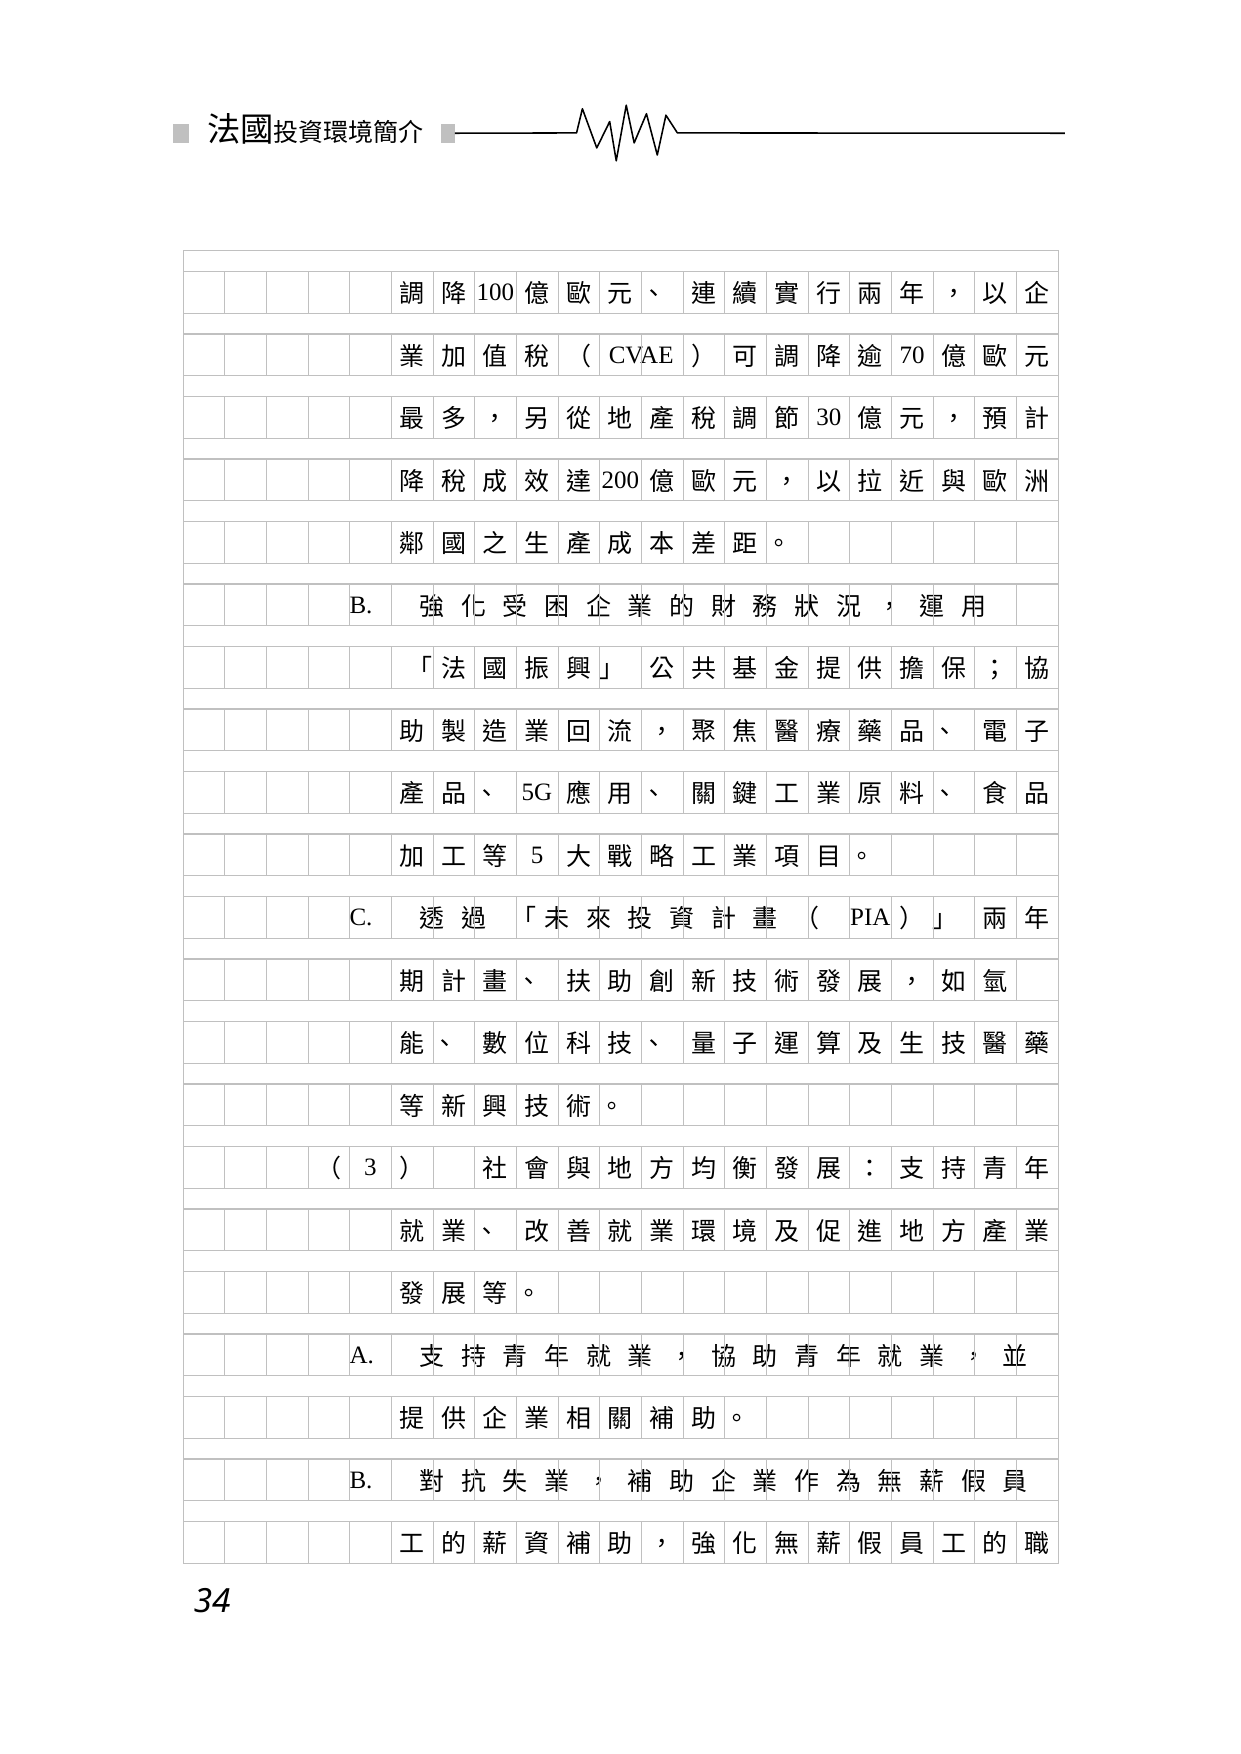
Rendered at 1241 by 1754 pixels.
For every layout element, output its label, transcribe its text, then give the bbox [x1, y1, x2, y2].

text C. 透過「未來投資計畫（PIA）」兩年期計畫、扶助創新技術發展，如氫能、數位科技、量子運算及生技醫藥等新興技術。 [725, 960, 766, 1000]
text （3） 社會與地方均衡發展：支持青年就業、改善就業環境及促進地方產業發展等。 [767, 1272, 808, 1313]
text C. 透過「未來投資計畫（PIA）」兩年期計畫、扶助創新技術發展，如氫能、數位科技、量子運算及生技醫藥等新興技術。 [434, 897, 474, 938]
text （3） 社會與地方均衡發展：支持青年就業、改善就業環境及促進地方產業發展等。 [559, 1147, 599, 1188]
text B. 強化受困企業的財務狀況，運用「法國振興」公共基金提供擔保；協助製造業回流，聚焦醫療藥品、電子產品、5G應用、關鍵工業原料、食品加工等5大戰略工業項目。 [559, 835, 599, 875]
text B. 強化受困企業的財務狀況，運用「法國振興」公共基金提供擔保；協助製造業回流，聚焦醫療藥品、電子產品、5G應用、關鍵工業原料、食品加工等5大戰略工業項目。 [475, 710, 516, 750]
text B. 強化受困企業的財務狀況，運用「法國振興」公共基金提供擔保；協助製造業回流，聚焦醫療藥品、電子產品、5G應用、關鍵工業原料、食品加工等5大戰略工業項目。 [600, 835, 641, 875]
text C. 透過「未來投資計畫（PIA）」兩年期計畫、扶助創新技術發展，如氫能、數位科技、量子運算及生技醫藥等新興技術。 [642, 1022, 683, 1063]
text B. 強化受困企業的財務狀況，運用「法國振興」公共基金提供擔保；協助製造業回流，聚焦醫療藥品、電子產品、5G應用、關鍵工業原料、食品加工等5大戰略工業項目。 [809, 710, 849, 750]
text B. 強化受困企業的財務狀況，運用「法國振興」公共基金提供擔保；協助製造業回流，聚焦醫療藥品、電子產品、5G應用、關鍵工業原料、食品加工等5大戰略工業項目。 [850, 647, 891, 688]
text A. 支持青年就業，協助青年就業，並提供企業相關補助。 [809, 1335, 849, 1375]
text （3） 社會與地方均衡發展：支持青年就業、改善就業環境及促進地方產業發展等。 [934, 1210, 974, 1250]
text B. 強化受困企業的財務狀況，運用「法國振興」公共基金提供擔保；協助製造業回流，聚焦醫療藥品、電子產品、5G應用、關鍵工業原料、食品加工等5大戰略工業項目。 [767, 647, 808, 688]
text （3） 社會與地方均衡發展：支持青年就業、改善就業環境及促進地方產業發展等。 [475, 1272, 516, 1313]
text （3） 社會與地方均衡發展：支持青年就業、改善就業環境及促進地方產業發展等。 [475, 1147, 516, 1188]
text A. 支持青年就業，協助青年就業，並提供企業相關補助。 [809, 1397, 849, 1438]
text C. 透過「未來投資計畫（PIA）」兩年期計畫、扶助創新技術發展，如氫能、數位科技、量子運算及生技醫藥等新興技術。 [559, 960, 599, 1000]
text B. 強化受困企業的財務狀況，運用「法國振興」公共基金提供擔保；協助製造業回流，聚焦醫療藥品、電子產品、5G應用、關鍵工業原料、食品加工等5大戰略工業項目。 [684, 835, 724, 875]
text （3） 社會與地方均衡發展：支持青年就業、改善就業環境及促進地方產業發展等。 [892, 1210, 933, 1250]
text B. 強化受困企業的財務狀況，運用「法國振興」公共基金提供擔保；協助製造業回流，聚焦醫療藥品、電子產品、5G應用、關鍵工業原料、食品加工等5大戰略工業項目。 [475, 585, 516, 625]
text B. 對抗失業，補助企業作為無薪假員工的薪資補助，強化無薪假員工的職業訓練並協助勞工轉職。 [975, 1522, 1016, 1563]
text C. 透過「未來投資計畫（PIA）」兩年期計畫、扶助創新技術發展，如氫能、數位科技、量子運算及生技醫藥等新興技術。 [600, 960, 641, 1000]
text A. 支持青年就業，協助青年就業，並提供企業相關補助。 [517, 1397, 558, 1438]
text A. 支持青年就業，協助青年就業，並提供企業相關補助。 [330, 1335, 349, 1375]
text C. 透過「未來投資計畫（PIA）」兩年期計畫、扶助創新技術發展，如氫能、數位科技、量子運算及生技醫藥等新興技術。 [975, 897, 1016, 938]
text （3） 社會與地方均衡發展：支持青年就業、改善就業環境及促進地方產業發展等。 [350, 1272, 391, 1313]
text A. 調降企業製造稅，計自2021年每年調降100億歐元、連續實行兩年，以企業加值稅（CVAE）可調降逾70億歐元最多，另從地產稅調節30億元，預計降稅成效達200億歐元，以拉近與歐洲鄰國之生產成本差距。 [330, 439, 1058, 458]
text B. 對抗失業，補助企業作為無薪假員工的薪資補助，強化無薪假員工的職業訓練並協助勞工轉職。 [330, 1439, 1058, 1458]
text C. 透過「未來投資計畫（PIA）」兩年期計畫、扶助創新技術發展，如氫能、數位科技、量子運算及生技醫藥等新興技術。 [767, 1022, 808, 1063]
text C. 透過「未來投資計畫（PIA）」兩年期計畫、扶助創新技術發展，如氫能、數位科技、量子運算及生技醫藥等新興技術。 [330, 1001, 1058, 1021]
text （3） 社會與地方均衡發展：支持青年就業、改善就業環境及促進地方產業發展等。 [309, 1210, 349, 1250]
text （3） 社會與地方均衡發展：支持青年就業、改善就業環境及促進地方產業發展等。 [642, 1210, 683, 1250]
text B. 強化受困企業的財務狀況，運用「法國振興」公共基金提供擔保；協助製造業回流，聚焦醫療藥品、電子產品、5G應用、關鍵工業原料、食品加工等5大戰略工業項目。 [725, 772, 766, 813]
text C. 透過「未來投資計畫（PIA）」兩年期計畫、扶助創新技術發展，如氫能、數位科技、量子運算及生技醫藥等新興技術。 [809, 897, 849, 938]
text B. 對抗失業，補助企業作為無薪假員工的薪資補助，強化無薪假員工的職業訓練並協助勞工轉職。 [850, 1522, 891, 1563]
text A. 調降企業製造稅，計自2021年每年調降100億歐元、連續實行兩年，以企業加值稅（CVAE）可調降逾70億歐元最多，另從地產稅調節30億元，預計降稅成效達200億歐元，以拉近與歐洲鄰國之生產成本差距。 [330, 376, 1058, 396]
text C. 透過「未來投資計畫（PIA）」兩年期計畫、扶助創新技術發展，如氫能、數位科技、量子運算及生技醫藥等新興技術。 [892, 960, 933, 1000]
text B. 強化受困企業的財務狀況，運用「法國振興」公共基金提供擔保；協助製造業回流，聚焦醫療藥品、電子產品、5G應用、關鍵工業原料、食品加工等5大戰略工業項目。 [434, 647, 474, 688]
text B. 強化受困企業的財務狀況，運用「法國振興」公共基金提供擔保；協助製造業回流，聚焦醫療藥品、電子產品、5G應用、關鍵工業原料、食品加工等5大戰略工業項目。 [517, 710, 558, 750]
text C. 透過「未來投資計畫（PIA）」兩年期計畫、扶助創新技術發展，如氫能、數位科技、量子運算及生技醫藥等新興技術。 [1017, 960, 1058, 1000]
text B. 對抗失業，補助企業作為無薪假員工的薪資補助，強化無薪假員工的職業訓練並協助勞工轉職。 [767, 1522, 808, 1563]
text B. 對抗失業，補助企業作為無薪假員工的薪資補助，強化無薪假員工的職業訓練並協助勞工轉職。 [725, 1460, 766, 1500]
text B. 強化受困企業的財務狀況，運用「法國振興」公共基金提供擔保；協助製造業回流，聚焦醫療藥品、電子產品、5G應用、關鍵工業原料、食品加工等5大戰略工業項目。 [517, 835, 558, 875]
text A. 支持青年就業，協助青年就業，並提供企業相關補助。 [1017, 1397, 1058, 1438]
text C. 透過「未來投資計畫（PIA）」兩年期計畫、扶助創新技術發展，如氫能、數位科技、量子運算及生技醫藥等新興技術。 [392, 897, 433, 938]
text （3） 社會與地方均衡發展：支持青年就業、改善就業環境及促進地方產業發展等。 [350, 1210, 391, 1250]
text C. 透過「未來投資計畫（PIA）」兩年期計畫、扶助創新技術發展，如氫能、數位科技、量子運算及生技醫藥等新興技術。 [684, 1022, 724, 1063]
text C. 透過「未來投資計畫（PIA）」兩年期計畫、扶助創新技術發展，如氫能、數位科技、量子運算及生技醫藥等新興技術。 [330, 876, 1058, 896]
text B. 強化受困企業的財務狀況，運用「法國振興」公共基金提供擔保；協助製造業回流，聚焦醫療藥品、電子產品、5G應用、關鍵工業原料、食品加工等5大戰略工業項目。 [725, 647, 766, 688]
text B. 強化受困企業的財務狀況，運用「法國振興」公共基金提供擔保；協助製造業回流，聚焦醫療藥品、電子產品、5G應用、關鍵工業原料、食品加工等5大戰略工業項目。 [475, 835, 516, 875]
text B. 強化受困企業的財務狀況，運用「法國振興」公共基金提供擔保；協助製造業回流，聚焦醫療藥品、電子產品、5G應用、關鍵工業原料、食品加工等5大戰略工業項目。 [767, 772, 808, 813]
text B. 強化受困企業的財務狀況，運用「法國振興」公共基金提供擔保；協助製造業回流，聚焦醫療藥品、電子產品、5G應用、關鍵工業原料、食品加工等5大戰略工業項目。 [684, 710, 724, 750]
text C. 透過「未來投資計畫（PIA）」兩年期計畫、扶助創新技術發展，如氫能、數位科技、量子運算及生技醫藥等新興技術。 [684, 1085, 724, 1125]
text B. 強化受困企業的財務狀況，運用「法國振興」公共基金提供擔保；協助製造業回流，聚焦醫療藥品、電子產品、5G應用、關鍵工業原料、食品加工等5大戰略工業項目。 [934, 585, 974, 625]
text B. 強化受困企業的財務狀況，運用「法國振興」公共基金提供擔保；協助製造業回流，聚焦醫療藥品、電子產品、5G應用、關鍵工業原料、食品加工等5大戰略工業項目。 [892, 585, 933, 625]
text B. 強化受困企業的財務狀況，運用「法國振興」公共基金提供擔保；協助製造業回流，聚焦醫療藥品、電子產品、5G應用、關鍵工業原料、食品加工等5大戰略工業項目。 [600, 585, 641, 625]
text C. 透過「未來投資計畫（PIA）」兩年期計畫、扶助創新技術發展，如氫能、數位科技、量子運算及生技醫藥等新興技術。 [1017, 1022, 1058, 1063]
text （3） 社會與地方均衡發展：支持青年就業、改善就業環境及促進地方產業發展等。 [434, 1147, 474, 1188]
text C. 透過「未來投資計畫（PIA）」兩年期計畫、扶助創新技術發展，如氫能、數位科技、量子運算及生技醫藥等新興技術。 [934, 960, 974, 1000]
text C. 透過「未來投資計畫（PIA）」兩年期計畫、扶助創新技術發展，如氫能、數位科技、量子運算及生技醫藥等新興技術。 [475, 960, 516, 1000]
text A. 支持青年就業，協助青年就業，並提供企業相關補助。 [725, 1397, 766, 1438]
text A. 支持青年就業，協助青年就業，並提供企業相關補助。 [767, 1335, 808, 1375]
text B. 強化受困企業的財務狀況，運用「法國振興」公共基金提供擔保；協助製造業回流，聚焦醫療藥品、電子產品、5G應用、關鍵工業原料、食品加工等5大戰略工業項目。 [330, 814, 1058, 833]
text B. 強化受困企業的財務狀況，運用「法國振興」公共基金提供擔保；協助製造業回流，聚焦醫療藥品、電子產品、5G應用、關鍵工業原料、食品加工等5大戰略工業項目。 [600, 772, 641, 813]
text C. 透過「未來投資計畫（PIA）」兩年期計畫、扶助創新技術發展，如氫能、數位科技、量子運算及生技醫藥等新興技術。 [392, 1085, 433, 1125]
text （3） 社會與地方均衡發展：支持青年就業、改善就業環境及促進地方產業發展等。 [684, 1147, 724, 1188]
text B. 對抗失業，補助企業作為無薪假員工的薪資補助，強化無薪假員工的職業訓練並協助勞工轉職。 [684, 1460, 724, 1500]
text C. 透過「未來投資計畫（PIA）」兩年期計畫、扶助創新技術發展，如氫能、數位科技、量子運算及生技醫藥等新興技術。 [934, 1085, 974, 1125]
text C. 透過「未來投資計畫（PIA）」兩年期計畫、扶助創新技術發展，如氫能、數位科技、量子運算及生技醫藥等新興技術。 [850, 897, 891, 938]
text B. 強化受困企業的財務狀況，運用「法國振興」公共基金提供擔保；協助製造業回流，聚焦醫療藥品、電子產品、5G應用、關鍵工業原料、食品加工等5大戰略工業項目。 [642, 647, 683, 688]
text B. 對抗失業，補助企業作為無薪假員工的薪資補助，強化無薪假員工的職業訓練並協助勞工轉職。 [559, 1460, 599, 1500]
text B. 強化受困企業的財務狀況，運用「法國振興」公共基金提供擔保；協助製造業回流，聚焦醫療藥品、電子產品、5G應用、關鍵工業原料、食品加工等5大戰略工業項目。 [850, 835, 891, 875]
text （3） 社會與地方均衡發展：支持青年就業、改善就業環境及促進地方產業發展等。 [725, 1272, 766, 1313]
text B. 強化受困企業的財務狀況，運用「法國振興」公共基金提供擔保；協助製造業回流，聚焦醫療藥品、電子產品、5G應用、關鍵工業原料、食品加工等5大戰略工業項目。 [684, 585, 724, 625]
text C. 透過「未來投資計畫（PIA）」兩年期計畫、扶助創新技術發展，如氫能、數位科技、量子運算及生技醫藥等新興技術。 [600, 1022, 641, 1063]
text A. 支持青年就業，協助青年就業，並提供企業相關補助。 [600, 1335, 641, 1375]
text （3） 社會與地方均衡發展：支持青年就業、改善就業環境及促進地方產業發展等。 [809, 1210, 849, 1250]
text （3） 社會與地方均衡發展：支持青年就業、改善就業環境及促進地方產業發展等。 [892, 1147, 933, 1188]
text A. 支持青年就業，協助青年就業，並提供企業相關補助。 [975, 1335, 1016, 1375]
text A. 支持青年就業，協助青年就業，並提供企業相關補助。 [600, 1397, 641, 1438]
text （3） 社會與地方均衡發展：支持青年就業、改善就業環境及促進地方產業發展等。 [642, 1147, 683, 1188]
text C. 透過「未來投資計畫（PIA）」兩年期計畫、扶助創新技術發展，如氫能、數位科技、量子運算及生技醫藥等新興技術。 [975, 1085, 1016, 1125]
text B. 強化受困企業的財務狀況，運用「法國振興」公共基金提供擔保；協助製造業回流，聚焦醫療藥品、電子產品、5G應用、關鍵工業原料、食品加工等5大戰略工業項目。 [392, 772, 433, 813]
text A. 支持青年就業，協助青年就業，並提供企業相關補助。 [642, 1335, 683, 1375]
text （3） 社會與地方均衡發展：支持青年就業、改善就業環境及促進地方產業發展等。 [559, 1210, 599, 1250]
text B. 強化受困企業的財務狀況，運用「法國振興」公共基金提供擔保；協助製造業回流，聚焦醫療藥品、電子產品、5G應用、關鍵工業原料、食品加工等5大戰略工業項目。 [975, 772, 1016, 813]
text B. 強化受困企業的財務狀況，運用「法國振興」公共基金提供擔保；協助製造業回流，聚焦醫療藥品、電子產品、5G應用、關鍵工業原料、食品加工等5大戰略工業項目。 [850, 772, 891, 813]
text （3） 社會與地方均衡發展：支持青年就業、改善就業環境及促進地方產業發展等。 [306, 1251, 1058, 1271]
text B. 強化受困企業的財務狀況，運用「法國振興」公共基金提供擔保；協助製造業回流，聚焦醫療藥品、電子產品、5G應用、關鍵工業原料、食品加工等5大戰略工業項目。 [1017, 835, 1058, 875]
text A. 支持青年就業，協助青年就業，並提供企業相關補助。 [642, 1397, 683, 1438]
text C. 透過「未來投資計畫（PIA）」兩年期計畫、扶助創新技術發展，如氫能、數位科技、量子運算及生技醫藥等新興技術。 [330, 939, 1058, 958]
text C. 透過「未來投資計畫（PIA）」兩年期計畫、扶助創新技術發展，如氫能、數位科技、量子運算及生技醫藥等新興技術。 [517, 897, 558, 938]
text B. 對抗失業，補助企業作為無薪假員工的薪資補助，強化無薪假員工的職業訓練並協助勞工轉職。 [767, 1460, 808, 1500]
text C. 透過「未來投資計畫（PIA）」兩年期計畫、扶助創新技術發展，如氫能、數位科技、量子運算及生技醫藥等新興技術。 [1017, 897, 1058, 938]
text （3） 社會與地方均衡發展：支持青年就業、改善就業環境及促進地方產業發展等。 [934, 1272, 974, 1313]
text C. 透過「未來投資計畫（PIA）」兩年期計畫、扶助創新技術發展，如氫能、數位科技、量子運算及生技醫藥等新興技術。 [767, 960, 808, 1000]
text B. 強化受困企業的財務狀況，運用「法國振興」公共基金提供擔保；協助製造業回流，聚焦醫療藥品、電子產品、5G應用、關鍵工業原料、食品加工等5大戰略工業項目。 [809, 585, 849, 625]
text A. 支持青年就業，協助青年就業，並提供企業相關補助。 [517, 1335, 558, 1375]
text （3） 社會與地方均衡發展：支持青年就業、改善就業環境及促進地方產業發展等。 [767, 1147, 808, 1188]
text A. 支持青年就業，協助青年就業，並提供企業相關補助。 [330, 1314, 1058, 1333]
text （3） 社會與地方均衡發展：支持青年就業、改善就業環境及促進地方產業發展等。 [559, 1272, 599, 1313]
text B. 對抗失業，補助企業作為無薪假員工的薪資補助，強化無薪假員工的職業訓練並協助勞工轉職。 [809, 1522, 849, 1563]
text B. 對抗失業，補助企業作為無薪假員工的薪資補助，強化無薪假員工的職業訓練並協助勞工轉職。 [892, 1522, 933, 1563]
text B. 強化受困企業的財務狀況，運用「法國振興」公共基金提供擔保；協助製造業回流，聚焦醫療藥品、電子產品、5G應用、關鍵工業原料、食品加工等5大戰略工業項目。 [392, 647, 433, 688]
text （3） 社會與地方均衡發展：支持青年就業、改善就業環境及促進地方產業發展等。 [392, 1210, 433, 1250]
text B. 對抗失業，補助企業作為無薪假員工的薪資補助，強化無薪假員工的職業訓練並協助勞工轉職。 [642, 1522, 683, 1563]
text B. 強化受困企業的財務狀況，運用「法國振興」公共基金提供擔保；協助製造業回流，聚焦醫療藥品、電子產品、5G應用、關鍵工業原料、食品加工等5大戰略工業項目。 [642, 772, 683, 813]
text B. 對抗失業，補助企業作為無薪假員工的薪資補助，強化無薪假員工的職業訓練並協助勞工轉職。 [392, 1522, 433, 1563]
text B. 強化受困企業的財務狀況，運用「法國振興」公共基金提供擔保；協助製造業回流，聚焦醫療藥品、電子產品、5G應用、關鍵工業原料、食品加工等5大戰略工業項目。 [559, 710, 599, 750]
text C. 透過「未來投資計畫（PIA）」兩年期計畫、扶助創新技術發展，如氫能、數位科技、量子運算及生技醫藥等新興技術。 [809, 1022, 849, 1063]
text A. 支持青年就業，協助青年就業，並提供企業相關補助。 [330, 1376, 1058, 1396]
text （3） 社會與地方均衡發展：支持青年就業、改善就業環境及促進地方產業發展等。 [600, 1147, 641, 1188]
text B. 對抗失業，補助企業作為無薪假員工的薪資補助，強化無薪假員工的職業訓練並協助勞工轉職。 [684, 1522, 724, 1563]
text （3） 社會與地方均衡發展：支持青年就業、改善就業環境及促進地方產業發展等。 [517, 1210, 558, 1250]
text C. 透過「未來投資計畫（PIA）」兩年期計畫、扶助創新技術發展，如氫能、數位科技、量子運算及生技醫藥等新興技術。 [559, 1085, 599, 1125]
text B. 強化受困企業的財務狀況，運用「法國振興」公共基金提供擔保；協助製造業回流，聚焦醫療藥品、電子產品、5G應用、關鍵工業原料、食品加工等5大戰略工業項目。 [684, 647, 724, 688]
text C. 透過「未來投資計畫（PIA）」兩年期計畫、扶助創新技術發展，如氫能、數位科技、量子運算及生技醫藥等新興技術。 [330, 1064, 1058, 1083]
text （3） 社會與地方均衡發展：支持青年就業、改善就業環境及促進地方產業發展等。 [850, 1272, 891, 1313]
text C. 透過「未來投資計畫（PIA）」兩年期計畫、扶助創新技術發展，如氫能、數位科技、量子運算及生技醫藥等新興技術。 [767, 897, 808, 938]
text A. 支持青年就業，協助青年就業，並提供企業相關補助。 [559, 1335, 599, 1375]
text B. 強化受困企業的財務狀況，運用「法國振興」公共基金提供擔保；協助製造業回流，聚焦醫療藥品、電子產品、5G應用、關鍵工業原料、食品加工等5大戰略工業項目。 [600, 647, 641, 688]
text （3） 社會與地方均衡發展：支持青年就業、改善就業環境及促進地方產業發展等。 [309, 1272, 349, 1313]
text （3） 社會與地方均衡發展：支持青年就業、改善就業環境及促進地方產業發展等。 [306, 1126, 1058, 1146]
text （3） 社會與地方均衡發展：支持青年就業、改善就業環境及促進地方產業發展等。 [517, 1147, 558, 1188]
text C. 透過「未來投資計畫（PIA）」兩年期計畫、扶助創新技術發展，如氫能、數位科技、量子運算及生技醫藥等新興技術。 [475, 897, 516, 938]
text （3） 社會與地方均衡發展：支持青年就業、改善就業環境及促進地方產業發展等。 [475, 1210, 516, 1250]
text A. 支持青年就業，協助青年就業，並提供企業相關補助。 [934, 1397, 974, 1438]
text （3） 社會與地方均衡發展：支持青年就業、改善就業環境及促進地方產業發展等。 [725, 1147, 766, 1188]
text B. 強化受困企業的財務狀況，運用「法國振興」公共基金提供擔保；協助製造業回流，聚焦醫療藥品、電子產品、5G應用、關鍵工業原料、食品加工等5大戰略工業項目。 [725, 710, 766, 750]
text （3） 社會與地方均衡發展：支持青年就業、改善就業環境及促進地方產業發展等。 [1017, 1272, 1058, 1313]
text A. 支持青年就業，協助青年就業，並提供企業相關補助。 [934, 1335, 974, 1375]
text A. 調降企業製造稅，計自2021年每年調降100億歐元、連續實行兩年，以企業加值稅（CVAE）可調降逾70億歐元最多，另從地產稅調節30億元，預計降稅成效達200億歐元，以拉近與歐洲鄰國之生產成本差距。 [330, 314, 1058, 333]
text A. 調降企業製造稅，計自2021年每年調降100億歐元、連續實行兩年，以企業加值稅（CVAE）可調降逾70億歐元最多，另從地產稅調節30億元，預計降稅成效達200億歐元，以拉近與歐洲鄰國之生產成本差距。 [330, 501, 1058, 521]
text B. 強化受困企業的財務狀況，運用「法國振興」公共基金提供擔保；協助製造業回流，聚焦醫療藥品、電子產品、5G應用、關鍵工業原料、食品加工等5大戰略工業項目。 [892, 647, 933, 688]
text B. 強化受困企業的財務狀況，運用「法國振興」公共基金提供擔保；協助製造業回流，聚焦醫療藥品、電子產品、5G應用、關鍵工業原料、食品加工等5大戰略工業項目。 [850, 710, 891, 750]
text B. 對抗失業，補助企業作為無薪假員工的薪資補助，強化無薪假員工的職業訓練並協助勞工轉職。 [975, 1460, 1016, 1500]
text A. 支持青年就業，協助青年就業，並提供企業相關補助。 [350, 1397, 391, 1438]
text B. 強化受困企業的財務狀況，運用「法國振興」公共基金提供擔保；協助製造業回流，聚焦醫療藥品、電子產品、5G應用、關鍵工業原料、食品加工等5大戰略工業項目。 [1017, 772, 1058, 813]
text A. 支持青年就業，協助青年就業，並提供企業相關補助。 [684, 1397, 724, 1438]
text B. 對抗失業，補助企業作為無薪假員工的薪資補助，強化無薪假員工的職業訓練並協助勞工轉職。 [892, 1460, 933, 1500]
text （3） 社會與地方均衡發展：支持青年就業、改善就業環境及促進地方產業發展等。 [392, 1272, 433, 1313]
text B. 對抗失業，補助企業作為無薪假員工的薪資補助，強化無薪假員工的職業訓練並協助勞工轉職。 [600, 1522, 641, 1563]
text A. 支持青年就業，協助青年就業，並提供企業相關補助。 [392, 1335, 433, 1375]
text B. 對抗失業，補助企業作為無薪假員工的薪資補助，強化無薪假員工的職業訓練並協助勞工轉職。 [350, 1522, 391, 1563]
text （3） 社會與地方均衡發展：支持青年就業、改善就業環境及促進地方產業發展等。 [434, 1272, 474, 1313]
text C. 透過「未來投資計畫（PIA）」兩年期計畫、扶助創新技術發展，如氫能、數位科技、量子運算及生技醫藥等新興技術。 [809, 1085, 849, 1125]
text B. 強化受困企業的財務狀況，運用「法國振興」公共基金提供擔保；協助製造業回流，聚焦醫療藥品、電子產品、5G應用、關鍵工業原料、食品加工等5大戰略工業項目。 [642, 585, 683, 625]
text A. 支持青年就業，協助青年就業，並提供企業相關補助。 [975, 1397, 1016, 1438]
text B. 對抗失業，補助企業作為無薪假員工的薪資補助，強化無薪假員工的職業訓練並協助勞工轉職。 [1017, 1522, 1058, 1563]
text C. 透過「未來投資計畫（PIA）」兩年期計畫、扶助創新技術發展，如氫能、數位科技、量子運算及生技醫藥等新興技術。 [517, 960, 558, 1000]
text C. 透過「未來投資計畫（PIA）」兩年期計畫、扶助創新技術發展，如氫能、數位科技、量子運算及生技醫藥等新興技術。 [975, 1022, 1016, 1063]
text B. 強化受困企業的財務狀況，運用「法國振興」公共基金提供擔保；協助製造業回流，聚焦醫療藥品、電子產品、5G應用、關鍵工業原料、食品加工等5大戰略工業項目。 [434, 585, 474, 625]
text A. 支持青年就業，協助青年就業，並提供企業相關補助。 [1017, 1335, 1058, 1375]
text C. 透過「未來投資計畫（PIA）」兩年期計畫、扶助創新技術發展，如氫能、數位科技、量子運算及生技醫藥等新興技術。 [600, 897, 641, 938]
text B. 強化受困企業的財務狀況，運用「法國振興」公共基金提供擔保；協助製造業回流，聚焦醫療藥品、電子產品、5G應用、關鍵工業原料、食品加工等5大戰略工業項目。 [892, 835, 933, 875]
text （3） 社會與地方均衡發展：支持青年就業、改善就業環境及促進地方產業發展等。 [975, 1147, 1016, 1188]
text （3） 社會與地方均衡發展：支持青年就業、改善就業環境及促進地方產業發展等。 [809, 1147, 849, 1188]
text C. 透過「未來投資計畫（PIA）」兩年期計畫、扶助創新技術發展，如氫能、數位科技、量子運算及生技醫藥等新興技術。 [642, 897, 683, 938]
text B. 對抗失業，補助企業作為無薪假員工的薪資補助，強化無薪假員工的職業訓練並協助勞工轉職。 [517, 1460, 558, 1500]
text C. 透過「未來投資計畫（PIA）」兩年期計畫、扶助創新技術發展，如氫能、數位科技、量子運算及生技醫藥等新興技術。 [434, 1022, 474, 1063]
text B. 強化受困企業的財務狀況，運用「法國振興」公共基金提供擔保；協助製造業回流，聚焦醫療藥品、電子產品、5G應用、關鍵工業原料、食品加工等5大戰略工業項目。 [559, 585, 599, 625]
text B. 強化受困企業的財務狀況，運用「法國振興」公共基金提供擔保；協助製造業回流，聚焦醫療藥品、電子產品、5G應用、關鍵工業原料、食品加工等5大戰略工業項目。 [1017, 710, 1058, 750]
text B. 強化受困企業的財務狀況，運用「法國振興」公共基金提供擔保；協助製造業回流，聚焦醫療藥品、電子產品、5G應用、關鍵工業原料、食品加工等5大戰略工業項目。 [434, 710, 474, 750]
text B. 強化受困企業的財務狀況，運用「法國振興」公共基金提供擔保；協助製造業回流，聚焦醫療藥品、電子產品、5G應用、關鍵工業原料、食品加工等5大戰略工業項目。 [517, 585, 558, 625]
text B. 強化受困企業的財務狀況，運用「法國振興」公共基金提供擔保；協助製造業回流，聚焦醫療藥品、電子產品、5G應用、關鍵工業原料、食品加工等5大戰略工業項目。 [809, 835, 849, 875]
text A. 支持青年就業，協助青年就業，並提供企業相關補助。 [434, 1335, 474, 1375]
text B. 強化受困企業的財務狀況，運用「法國振興」公共基金提供擔保；協助製造業回流，聚焦醫療藥品、電子產品、5G應用、關鍵工業原料、食品加工等5大戰略工業項目。 [350, 585, 391, 625]
text B. 強化受困企業的財務狀況，運用「法國振興」公共基金提供擔保；協助製造業回流，聚焦醫療藥品、電子產品、5G應用、關鍵工業原料、食品加工等5大戰略工業項目。 [934, 772, 974, 813]
text B. 強化受困企業的財務狀況，運用「法國振興」公共基金提供擔保；協助製造業回流，聚焦醫療藥品、電子產品、5G應用、關鍵工業原料、食品加工等5大戰略工業項目。 [934, 835, 974, 875]
text B. 強化受困企業的財務狀況，運用「法國振興」公共基金提供擔保；協助製造業回流，聚焦醫療藥品、電子產品、5G應用、關鍵工業原料、食品加工等5大戰略工業項目。 [850, 585, 891, 625]
text B. 強化受困企業的財務狀況，運用「法國振興」公共基金提供擔保；協助製造業回流，聚焦醫療藥品、電子產品、5G應用、關鍵工業原料、食品加工等5大戰略工業項目。 [767, 585, 808, 625]
text C. 透過「未來投資計畫（PIA）」兩年期計畫、扶助創新技術發展，如氫能、數位科技、量子運算及生技醫藥等新興技術。 [809, 960, 849, 1000]
text （3） 社會與地方均衡發展：支持青年就業、改善就業環境及促進地方產業發展等。 [434, 1210, 474, 1250]
text B. 強化受困企業的財務狀況，運用「法國振興」公共基金提供擔保；協助製造業回流，聚焦醫療藥品、電子產品、5G應用、關鍵工業原料、食品加工等5大戰略工業項目。 [1017, 647, 1058, 688]
text B. 對抗失業，補助企業作為無薪假員工的薪資補助，強化無薪假員工的職業訓練並協助勞工轉職。 [475, 1460, 516, 1500]
text B. 對抗失業，補助企業作為無薪假員工的薪資補助，強化無薪假員工的職業訓練並協助勞工轉職。 [642, 1460, 683, 1500]
text （3） 社會與地方均衡發展：支持青年就業、改善就業環境及促進地方產業發展等。 [600, 1210, 641, 1250]
text A. 支持青年就業，協助青年就業，並提供企業相關補助。 [767, 1397, 808, 1438]
text B. 對抗失業，補助企業作為無薪假員工的薪資補助，強化無薪假員工的職業訓練並協助勞工轉職。 [434, 1522, 474, 1563]
text C. 透過「未來投資計畫（PIA）」兩年期計畫、扶助創新技術發展，如氫能、數位科技、量子運算及生技醫藥等新興技術。 [850, 1022, 891, 1063]
text C. 透過「未來投資計畫（PIA）」兩年期計畫、扶助創新技術發展，如氫能、數位科技、量子運算及生技醫藥等新興技術。 [684, 960, 724, 1000]
text A. 支持青年就業，協助青年就業，並提供企業相關補助。 [559, 1397, 599, 1438]
text B. 強化受困企業的財務狀況，運用「法國振興」公共基金提供擔保；協助製造業回流，聚焦醫療藥品、電子產品、5G應用、關鍵工業原料、食品加工等5大戰略工業項目。 [330, 689, 1058, 708]
text （3） 社會與地方均衡發展：支持青年就業、改善就業環境及促進地方產業發展等。 [975, 1210, 1016, 1250]
text B. 強化受困企業的財務狀況，運用「法國振興」公共基金提供擔保；協助製造業回流，聚焦醫療藥品、電子產品、5G應用、關鍵工業原料、食品加工等5大戰略工業項目。 [767, 835, 808, 875]
text （3） 社會與地方均衡發展：支持青年就業、改善就業環境及促進地方產業發展等。 [934, 1147, 974, 1188]
text B. 對抗失業，補助企業作為無薪假員工的薪資補助，強化無薪假員工的職業訓練並協助勞工轉職。 [392, 1460, 433, 1500]
text （3） 社會與地方均衡發展：支持青年就業、改善就業環境及促進地方產業發展等。 [684, 1272, 724, 1313]
text B. 對抗失業，補助企業作為無薪假員工的薪資補助，強化無薪假員工的職業訓練並協助勞工轉職。 [850, 1460, 891, 1500]
text B. 強化受困企業的財務狀況，運用「法國振興」公共基金提供擔保；協助製造業回流，聚焦醫療藥品、電子產品、5G應用、關鍵工業原料、食品加工等5大戰略工業項目。 [725, 585, 766, 625]
text B. 強化受困企業的財務狀況，運用「法國振興」公共基金提供擔保；協助製造業回流，聚焦醫療藥品、電子產品、5G應用、關鍵工業原料、食品加工等5大戰略工業項目。 [475, 772, 516, 813]
text C. 透過「未來投資計畫（PIA）」兩年期計畫、扶助創新技術發展，如氫能、數位科技、量子運算及生技醫藥等新興技術。 [559, 1022, 599, 1063]
text B. 強化受困企業的財務狀況，運用「法國振興」公共基金提供擔保；協助製造業回流，聚焦醫療藥品、電子產品、5G應用、關鍵工業原料、食品加工等5大戰略工業項目。 [350, 772, 391, 813]
text B. 強化受困企業的財務狀況，運用「法國振興」公共基金提供擔保；協助製造業回流，聚焦醫療藥品、電子產品、5G應用、關鍵工業原料、食品加工等5大戰略工業項目。 [809, 772, 849, 813]
text B. 強化受困企業的財務狀況，運用「法國振興」公共基金提供擔保；協助製造業回流，聚焦醫療藥品、電子產品、5G應用、關鍵工業原料、食品加工等5大戰略工業項目。 [350, 835, 391, 875]
text B. 強化受困企業的財務狀況，運用「法國振興」公共基金提供擔保；協助製造業回流，聚焦醫療藥品、電子產品、5G應用、關鍵工業原料、食品加工等5大戰略工業項目。 [392, 835, 433, 875]
text B. 強化受困企業的財務狀況，運用「法國振興」公共基金提供擔保；協助製造業回流，聚焦醫療藥品、電子產品、5G應用、關鍵工業原料、食品加工等5大戰略工業項目。 [517, 772, 558, 813]
text C. 透過「未來投資計畫（PIA）」兩年期計畫、扶助創新技術發展，如氫能、數位科技、量子運算及生技醫藥等新興技術。 [767, 1085, 808, 1125]
text （3） 社會與地方均衡發展：支持青年就業、改善就業環境及促進地方產業發展等。 [642, 1272, 683, 1313]
text B. 強化受困企業的財務狀況，運用「法國振興」公共基金提供擔保；協助製造業回流，聚焦醫療藥品、電子產品、5G應用、關鍵工業原料、食品加工等5大戰略工業項目。 [975, 835, 1016, 875]
text C. 透過「未來投資計畫（PIA）」兩年期計畫、扶助創新技術發展，如氫能、數位科技、量子運算及生技醫藥等新興技術。 [600, 1085, 641, 1125]
text A. 支持青年就業，協助青年就業，並提供企業相關補助。 [892, 1397, 933, 1438]
text C. 透過「未來投資計畫（PIA）」兩年期計畫、扶助創新技術發展，如氫能、數位科技、量子運算及生技醫藥等新興技術。 [475, 1085, 516, 1125]
text A. 支持青年就業，協助青年就業，並提供企業相關補助。 [475, 1335, 516, 1375]
text （3） 社會與地方均衡發展：支持青年就業、改善就業環境及促進地方產業發展等。 [850, 1147, 891, 1188]
text B. 強化受困企業的財務狀況，運用「法國振興」公共基金提供擔保；協助製造業回流，聚焦醫療藥品、電子產品、5G應用、關鍵工業原料、食品加工等5大戰略工業項目。 [934, 710, 974, 750]
text C. 透過「未來投資計畫（PIA）」兩年期計畫、扶助創新技術發展，如氫能、數位科技、量子運算及生技醫藥等新興技術。 [1017, 1085, 1058, 1125]
text B. 對抗失業，補助企業作為無薪假員工的薪資補助，強化無薪假員工的職業訓練並協助勞工轉職。 [934, 1460, 974, 1500]
text C. 透過「未來投資計畫（PIA）」兩年期計畫、扶助創新技術發展，如氫能、數位科技、量子運算及生技醫藥等新興技術。 [725, 897, 766, 938]
text B. 強化受困企業的財務狀況，運用「法國振興」公共基金提供擔保；協助製造業回流，聚焦醫療藥品、電子產品、5G應用、關鍵工業原料、食品加工等5大戰略工業項目。 [434, 772, 474, 813]
text B. 對抗失業，補助企業作為無薪假員工的薪資補助，強化無薪假員工的職業訓練並協助勞工轉職。 [600, 1460, 641, 1500]
text C. 透過「未來投資計畫（PIA）」兩年期計畫、扶助創新技術發展，如氫能、數位科技、量子運算及生技醫藥等新興技術。 [434, 1085, 474, 1125]
text C. 透過「未來投資計畫（PIA）」兩年期計畫、扶助創新技術發展，如氫能、數位科技、量子運算及生技醫藥等新興技術。 [642, 1085, 683, 1125]
text B. 對抗失業，補助企業作為無薪假員工的薪資補助，強化無薪假員工的職業訓練並協助勞工轉職。 [434, 1460, 474, 1500]
text C. 透過「未來投資計畫（PIA）」兩年期計畫、扶助創新技術發展，如氫能、數位科技、量子運算及生技醫藥等新興技術。 [434, 960, 474, 1000]
text C. 透過「未來投資計畫（PIA）」兩年期計畫、扶助創新技術發展，如氫能、數位科技、量子運算及生技醫藥等新興技術。 [934, 1022, 974, 1063]
text B. 對抗失業，補助企業作為無薪假員工的薪資補助，強化無薪假員工的職業訓練並協助勞工轉職。 [559, 1522, 599, 1563]
text B. 對抗失業，補助企業作為無薪假員工的薪資補助，強化無薪假員工的職業訓練並協助勞工轉職。 [517, 1522, 558, 1563]
text （3） 社會與地方均衡發展：支持青年就業、改善就業環境及促進地方產業發展等。 [600, 1272, 641, 1313]
text A. 調降企業製造稅，計自2021年每年調降100億歐元、連續實行兩年，以企業加值稅（CVAE）可調降逾70億歐元最多，另從地產稅調節30億元，預計降稅成效達200億歐元，以拉近與歐洲鄰國之生產成本差距。 [330, 251, 1058, 271]
text C. 透過「未來投資計畫（PIA）」兩年期計畫、扶助創新技術發展，如氫能、數位科技、量子運算及生技醫藥等新興技術。 [725, 1022, 766, 1063]
text （3） 社會與地方均衡發展：支持青年就業、改善就業環境及促進地方產業發展等。 [809, 1272, 849, 1313]
text B. 強化受困企業的財務狀況，運用「法國振興」公共基金提供擔保；協助製造業回流，聚焦醫療藥品、電子產品、5G應用、關鍵工業原料、食品加工等5大戰略工業項目。 [475, 647, 516, 688]
text B. 強化受困企業的財務狀況，運用「法國振興」公共基金提供擔保；協助製造業回流，聚焦醫療藥品、電子產品、5G應用、關鍵工業原料、食品加工等5大戰略工業項目。 [767, 710, 808, 750]
text B. 對抗失業，補助企業作為無薪假員工的薪資補助，強化無薪假員工的職業訓練並協助勞工轉職。 [475, 1522, 516, 1563]
text A. 支持青年就業，協助青年就業，並提供企業相關補助。 [434, 1397, 474, 1438]
text B. 強化受困企業的財務狀況，運用「法國振興」公共基金提供擔保；協助製造業回流，聚焦醫療藥品、電子產品、5G應用、關鍵工業原料、食品加工等5大戰略工業項目。 [600, 710, 641, 750]
text （3） 社會與地方均衡發展：支持青年就業、改善就業環境及促進地方產業發展等。 [684, 1210, 724, 1250]
text B. 強化受困企業的財務狀況，運用「法國振興」公共基金提供擔保；協助製造業回流，聚焦醫療藥品、電子產品、5G應用、關鍵工業原料、食品加工等5大戰略工業項目。 [559, 647, 599, 688]
text B. 強化受困企業的財務狀況，運用「法國振興」公共基金提供擔保；協助製造業回流，聚焦醫療藥品、電子產品、5G應用、關鍵工業原料、食品加工等5大戰略工業項目。 [809, 647, 849, 688]
text B. 強化受困企業的財務狀況，運用「法國振興」公共基金提供擔保；協助製造業回流，聚焦醫療藥品、電子產品、5G應用、關鍵工業原料、食品加工等5大戰略工業項目。 [392, 585, 433, 625]
text （3） 社會與地方均衡發展：支持青年就業、改善就業環境及促進地方產業發展等。 [1017, 1147, 1058, 1188]
text B. 強化受困企業的財務狀況，運用「法國振興」公共基金提供擔保；協助製造業回流，聚焦醫療藥品、電子產品、5G應用、關鍵工業原料、食品加工等5大戰略工業項目。 [392, 710, 433, 750]
text C. 透過「未來投資計畫（PIA）」兩年期計畫、扶助創新技術發展，如氫能、數位科技、量子運算及生技醫藥等新興技術。 [350, 1022, 391, 1063]
text A. 支持青年就業，協助青年就業，並提供企業相關補助。 [350, 1335, 391, 1375]
text B. 強化受困企業的財務狀況，運用「法國振興」公共基金提供擔保；協助製造業回流，聚焦醫療藥品、電子產品、5G應用、關鍵工業原料、食品加工等5大戰略工業項目。 [330, 564, 1058, 583]
text B. 強化受困企業的財務狀況，運用「法國振興」公共基金提供擔保；協助製造業回流，聚焦醫療藥品、電子產品、5G應用、關鍵工業原料、食品加工等5大戰略工業項目。 [330, 626, 1058, 646]
text B. 強化受困企業的財務狀況，運用「法國振興」公共基金提供擔保；協助製造業回流，聚焦醫療藥品、電子產品、5G應用、關鍵工業原料、食品加工等5大戰略工業項目。 [350, 647, 391, 688]
text B. 強化受困企業的財務狀況，運用「法國振興」公共基金提供擔保；協助製造業回流，聚焦醫療藥品、電子產品、5G應用、關鍵工業原料、食品加工等5大戰略工業項目。 [684, 772, 724, 813]
text B. 對抗失業，補助企業作為無薪假員工的薪資補助，強化無薪假員工的職業訓練並協助勞工轉職。 [330, 1501, 1058, 1521]
text A. 支持青年就業，協助青年就業，並提供企業相關補助。 [475, 1397, 516, 1438]
text C. 透過「未來投資計畫（PIA）」兩年期計畫、扶助創新技術發展，如氫能、數位科技、量子運算及生技醫藥等新興技術。 [934, 897, 974, 938]
text A. 支持青年就業，協助青年就業，並提供企業相關補助。 [850, 1397, 891, 1438]
text C. 透過「未來投資計畫（PIA）」兩年期計畫、扶助創新技術發展，如氫能、數位科技、量子運算及生技醫藥等新興技術。 [892, 1022, 933, 1063]
text B. 強化受困企業的財務狀況，運用「法國振興」公共基金提供擔保；協助製造業回流，聚焦醫療藥品、電子產品、5G應用、關鍵工業原料、食品加工等5大戰略工業項目。 [934, 647, 974, 688]
text C. 透過「未來投資計畫（PIA）」兩年期計畫、扶助創新技術發展，如氫能、數位科技、量子運算及生技醫藥等新興技術。 [850, 960, 891, 1000]
text C. 透過「未來投資計畫（PIA）」兩年期計畫、扶助創新技術發展，如氫能、數位科技、量子運算及生技醫藥等新興技術。 [517, 1085, 558, 1125]
text B. 對抗失業，補助企業作為無薪假員工的薪資補助，強化無薪假員工的職業訓練並協助勞工轉職。 [1017, 1460, 1058, 1500]
text C. 透過「未來投資計畫（PIA）」兩年期計畫、扶助創新技術發展，如氫能、數位科技、量子運算及生技醫藥等新興技術。 [350, 1085, 391, 1125]
text B. 強化受困企業的財務狀況，運用「法國振興」公共基金提供擔保；協助製造業回流，聚焦醫療藥品、電子產品、5G應用、關鍵工業原料、食品加工等5大戰略工業項目。 [975, 647, 1016, 688]
text C. 透過「未來投資計畫（PIA）」兩年期計畫、扶助創新技術發展，如氫能、數位科技、量子運算及生技醫藥等新興技術。 [684, 897, 724, 938]
text C. 透過「未來投資計畫（PIA）」兩年期計畫、扶助創新技術發展，如氫能、數位科技、量子運算及生技醫藥等新興技術。 [559, 897, 599, 938]
text C. 透過「未來投資計畫（PIA）」兩年期計畫、扶助創新技術發展，如氫能、數位科技、量子運算及生技醫藥等新興技術。 [642, 960, 683, 1000]
text （3） 社會與地方均衡發展：支持青年就業、改善就業環境及促進地方產業發展等。 [975, 1272, 1016, 1313]
text C. 透過「未來投資計畫（PIA）」兩年期計畫、扶助創新技術發展，如氫能、數位科技、量子運算及生技醫藥等新興技術。 [475, 1022, 516, 1063]
text B. 強化受困企業的財務狀況，運用「法國振興」公共基金提供擔保；協助製造業回流，聚焦醫療藥品、電子產品、5G應用、關鍵工業原料、食品加工等5大戰略工業項目。 [642, 710, 683, 750]
text A. 支持青年就業，協助青年就業，並提供企業相關補助。 [392, 1397, 433, 1438]
text C. 透過「未來投資計畫（PIA）」兩年期計畫、扶助創新技術發展，如氫能、數位科技、量子運算及生技醫藥等新興技術。 [725, 1085, 766, 1125]
text （3） 社會與地方均衡發展：支持青年就業、改善就業環境及促進地方產業發展等。 [725, 1210, 766, 1250]
text A. 支持青年就業，協助青年就業，並提供企業相關補助。 [725, 1335, 766, 1375]
text （3） 社會與地方均衡發展：支持青年就業、改善就業環境及促進地方產業發展等。 [767, 1210, 808, 1250]
text B. 強化受困企業的財務狀況，運用「法國振興」公共基金提供擔保；協助製造業回流，聚焦醫療藥品、電子產品、5G應用、關鍵工業原料、食品加工等5大戰略工業項目。 [975, 710, 1016, 750]
text C. 透過「未來投資計畫（PIA）」兩年期計畫、扶助創新技術發展，如氫能、數位科技、量子運算及生技醫藥等新興技術。 [392, 960, 433, 1000]
text B. 強化受困企業的財務狀況，運用「法國振興」公共基金提供擔保；協助製造業回流，聚焦醫療藥品、電子產品、5G應用、關鍵工業原料、食品加工等5大戰略工業項目。 [975, 585, 1016, 625]
text B. 對抗失業，補助企業作為無薪假員工的薪資補助，強化無薪假員工的職業訓練並協助勞工轉職。 [350, 1460, 391, 1500]
text B. 強化受困企業的財務狀況，運用「法國振興」公共基金提供擔保；協助製造業回流，聚焦醫療藥品、電子產品、5G應用、關鍵工業原料、食品加工等5大戰略工業項目。 [642, 835, 683, 875]
text C. 透過「未來投資計畫（PIA）」兩年期計畫、扶助創新技術發展，如氫能、數位科技、量子運算及生技醫藥等新興技術。 [850, 1085, 891, 1125]
text C. 透過「未來投資計畫（PIA）」兩年期計畫、扶助創新技術發展，如氫能、數位科技、量子運算及生技醫藥等新興技術。 [892, 1085, 933, 1125]
text B. 對抗失業，補助企業作為無薪假員工的薪資補助，強化無薪假員工的職業訓練並協助勞工轉職。 [725, 1522, 766, 1563]
text （3） 社會與地方均衡發展：支持青年就業、改善就業環境及促進地方產業發展等。 [850, 1210, 891, 1250]
text （3） 社會與地方均衡發展：支持青年就業、改善就業環境及促進地方產業發展等。 [1017, 1210, 1058, 1250]
text B. 強化受困企業的財務狀況，運用「法國振興」公共基金提供擔保；協助製造業回流，聚焦醫療藥品、電子產品、5G應用、關鍵工業原料、食品加工等5大戰略工業項目。 [725, 835, 766, 875]
text B. 強化受困企業的財務狀況，運用「法國振興」公共基金提供擔保；協助製造業回流，聚焦醫療藥品、電子產品、5G應用、關鍵工業原料、食品加工等5大戰略工業項目。 [517, 647, 558, 688]
text B. 強化受困企業的財務狀況，運用「法國振興」公共基金提供擔保；協助製造業回流，聚焦醫療藥品、電子產品、5G應用、關鍵工業原料、食品加工等5大戰略工業項目。 [330, 751, 1058, 771]
text （3） 社會與地方均衡發展：支持青年就業、改善就業環境及促進地方產業發展等。 [350, 1147, 391, 1188]
text A. 支持青年就業，協助青年就業，並提供企業相關補助。 [330, 1397, 349, 1438]
text C. 透過「未來投資計畫（PIA）」兩年期計畫、扶助創新技術發展，如氫能、數位科技、量子運算及生技醫藥等新興技術。 [975, 960, 1016, 1000]
text C. 透過「未來投資計畫（PIA）」兩年期計畫、扶助創新技術發展，如氫能、數位科技、量子運算及生技醫藥等新興技術。 [517, 1022, 558, 1063]
text B. 對抗失業，補助企業作為無薪假員工的薪資補助，強化無薪假員工的職業訓練並協助勞工轉職。 [934, 1522, 974, 1563]
text （3） 社會與地方均衡發展：支持青年就業、改善就業環境及促進地方產業發展等。 [892, 1272, 933, 1313]
text B. 強化受困企業的財務狀況，運用「法國振興」公共基金提供擔保；協助製造業回流，聚焦醫療藥品、電子產品、5G應用、關鍵工業原料、食品加工等5大戰略工業項目。 [892, 710, 933, 750]
text （3） 社會與地方均衡發展：支持青年就業、改善就業環境及促進地方產業發展等。 [392, 1147, 433, 1188]
text （3） 社會與地方均衡發展：支持青年就業、改善就業環境及促進地方產業發展等。 [309, 1147, 349, 1188]
text C. 透過「未來投資計畫（PIA）」兩年期計畫、扶助創新技術發展，如氫能、數位科技、量子運算及生技醫藥等新興技術。 [892, 897, 933, 938]
text B. 強化受困企業的財務狀況，運用「法國振興」公共基金提供擔保；協助製造業回流，聚焦醫療藥品、電子產品、5G應用、關鍵工業原料、食品加工等5大戰略工業項目。 [1017, 585, 1058, 625]
text B. 強化受困企業的財務狀況，運用「法國振興」公共基金提供擔保；協助製造業回流，聚焦醫療藥品、電子產品、5G應用、關鍵工業原料、食品加工等5大戰略工業項目。 [350, 710, 391, 750]
text C. 透過「未來投資計畫（PIA）」兩年期計畫、扶助創新技術發展，如氫能、數位科技、量子運算及生技醫藥等新興技術。 [350, 897, 391, 938]
text （3） 社會與地方均衡發展：支持青年就業、改善就業環境及促進地方產業發展等。 [517, 1272, 558, 1313]
text （3） 社會與地方均衡發展：支持青年就業、改善就業環境及促進地方產業發展等。 [306, 1189, 1058, 1208]
text C. 透過「未來投資計畫（PIA）」兩年期計畫、扶助創新技術發展，如氫能、數位科技、量子運算及生技醫藥等新興技術。 [350, 960, 391, 1000]
text B. 強化受困企業的財務狀況，運用「法國振興」公共基金提供擔保；協助製造業回流，聚焦醫療藥品、電子產品、5G應用、關鍵工業原料、食品加工等5大戰略工業項目。 [434, 835, 474, 875]
text B. 對抗失業，補助企業作為無薪假員工的薪資補助，強化無薪假員工的職業訓練並協助勞工轉職。 [809, 1460, 849, 1500]
text A. 支持青年就業，協助青年就業，並提供企業相關補助。 [684, 1335, 724, 1375]
text A. 支持青年就業，協助青年就業，並提供企業相關補助。 [850, 1335, 891, 1375]
text B. 強化受困企業的財務狀況，運用「法國振興」公共基金提供擔保；協助製造業回流，聚焦醫療藥品、電子產品、5G應用、關鍵工業原料、食品加工等5大戰略工業項目。 [559, 772, 599, 813]
text C. 透過「未來投資計畫（PIA）」兩年期計畫、扶助創新技術發展，如氫能、數位科技、量子運算及生技醫藥等新興技術。 [392, 1022, 433, 1063]
text A. 支持青年就業，協助青年就業，並提供企業相關補助。 [892, 1335, 933, 1375]
text B. 強化受困企業的財務狀況，運用「法國振興」公共基金提供擔保；協助製造業回流，聚焦醫療藥品、電子產品、5G應用、關鍵工業原料、食品加工等5大戰略工業項目。 [892, 772, 933, 813]
